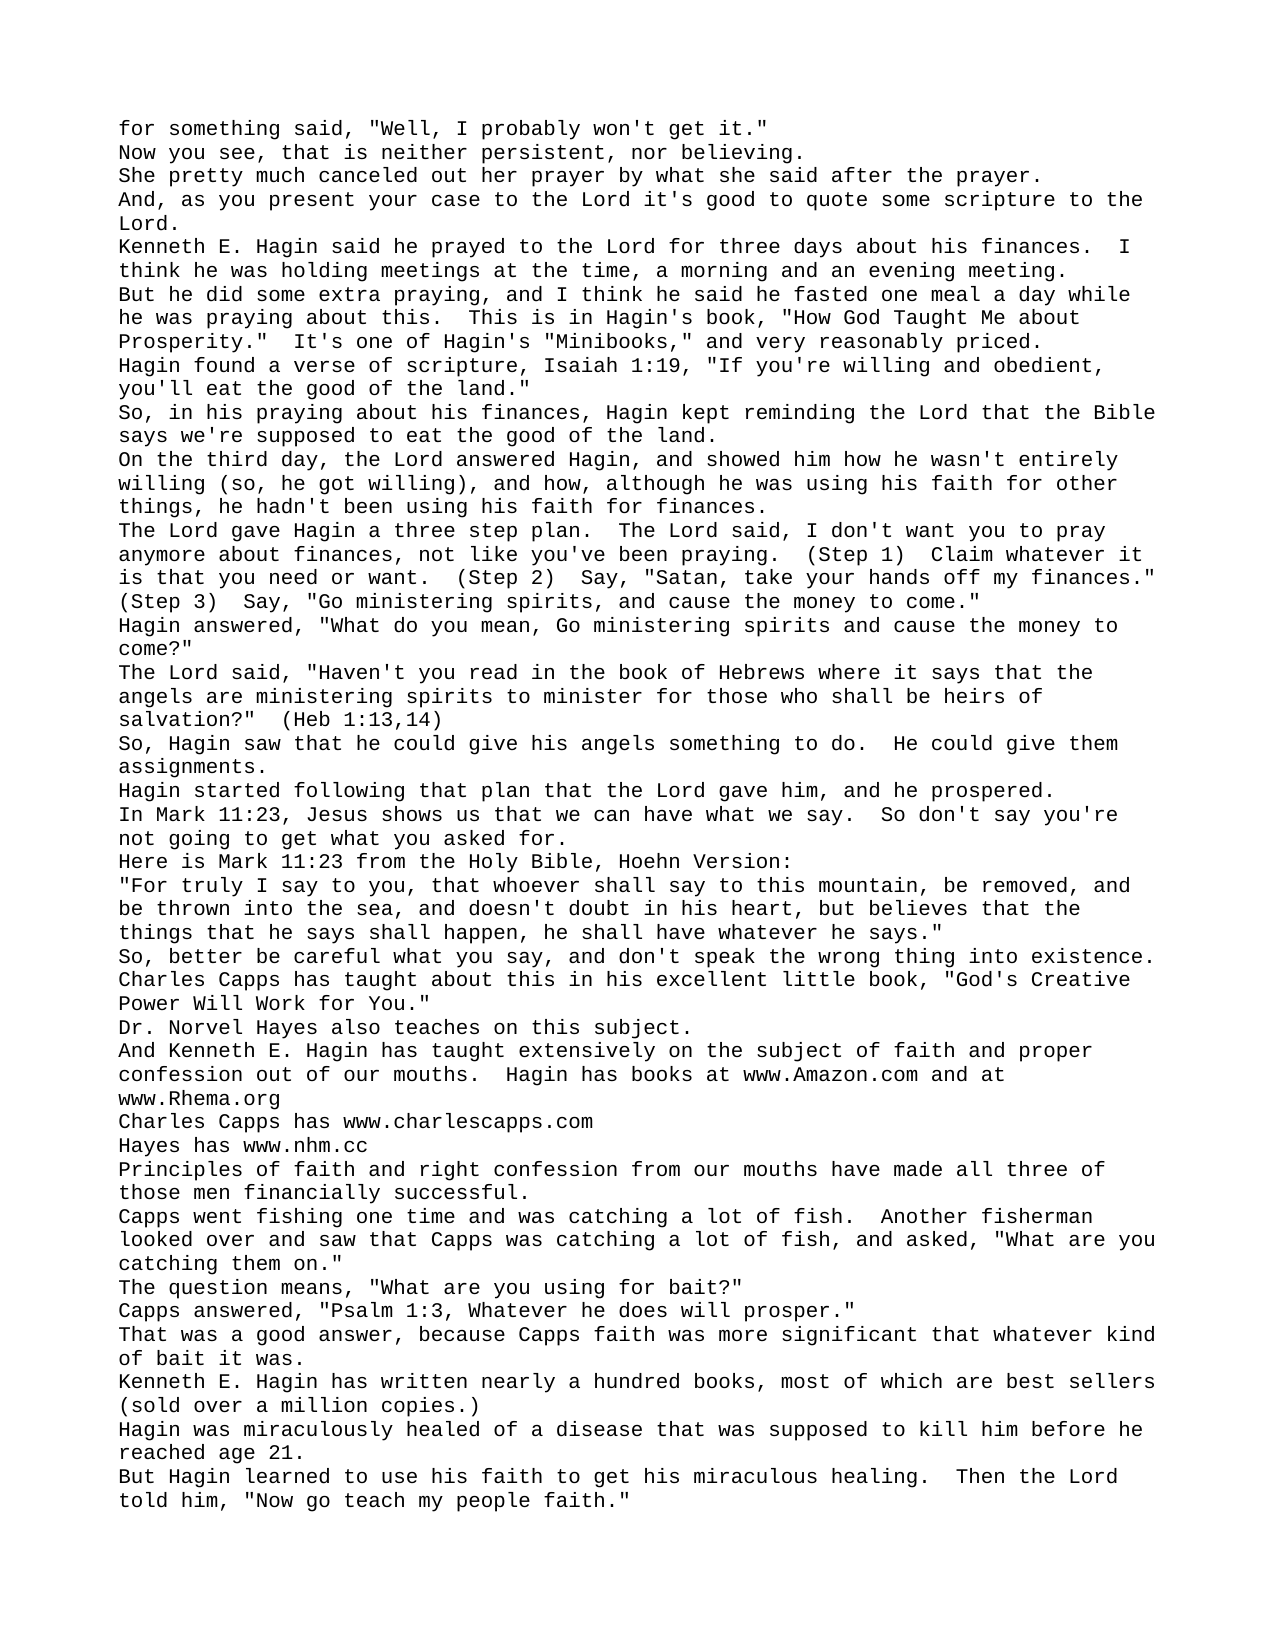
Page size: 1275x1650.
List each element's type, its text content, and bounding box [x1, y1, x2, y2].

text The Lord gave Hagin a three step plan. The Lord said, I don't want you to pray anymore about finances, not like you've been praying. (Step 1) Claim whatever it is that you need or want. (Step 2) Say, "Satan, take your hands off my finances." (Step 3) Say, "Go ministering spirits, and cause the money to come." [118, 520, 1157, 615]
text Principles of faith and right confession from our mouths have made all three of those men financially successful. [118, 1158, 1157, 1206]
text So, Hagin saw that he could give his angels something to do. He could give them assignments. [118, 733, 1157, 780]
text Here is Mark 11:23 from the Holy Bible, Hoehn Version: [118, 851, 1157, 875]
text "For truly I say to you, that whoever shall say to this mountain, be removed, and be thrown into the sea, and doesn't doubt in his heart, but believes that the things that he says shall happen, he shall have whatever he says." [118, 875, 1157, 946]
text Capps answered, "Psalm 1:3, Whatever he does will prosper." [118, 1300, 1157, 1324]
text So, better be careful what you say, and don't speak the wrong thing into existence. [118, 946, 1157, 969]
text for something said, "Well, I probably won't get it." [118, 118, 1157, 142]
text But Hagin learned to use his faith to get his miraculous healing. Then the Lord told him, "Now go teach my people faith." [118, 1466, 1157, 1513]
text And Kenneth E. Hagin has taught extensively on the subject of faith and proper confession out of our mouths. Hagin has books at www.Amazon.com and at www.Rhema.org [118, 1040, 1157, 1111]
text Kenneth E. Hagin said he prayed to the Lord for three days about his finances. I think he was holding meetings at the time, a morning and an evening meeting. [118, 236, 1157, 284]
text Charles Capps has taught about this in his excellent little book, "God's Creative Power Will Work for You." [118, 969, 1157, 1017]
text Kenneth E. Hagin has written nearly a hundred books, most of which are best sellers (sold over a million copies.) [118, 1371, 1157, 1419]
text Dr. Norvel Hayes also teaches on this subject. [118, 1017, 1157, 1040]
text That was a good answer, because Capps faith was more significant that whatever kind of bait it was. [118, 1324, 1157, 1371]
text Capps went fishing one time and was catching a lot of fish. Another fisherman looked over and saw that Capps was catching a lot of fish, and asked, "What are you catching them on." [118, 1206, 1157, 1277]
text Now you see, that is neither persistent, nor believing. [118, 142, 1157, 165]
text Hagin answered, "What do you mean, Go ministering spirits and cause the money to come?" [118, 615, 1157, 662]
text On the third day, the Lord answered Hagin, and showed him how he wasn't entirely willing (so, he got willing), and how, although he was using his faith for other things, he hadn't been using his faith for finances. [118, 449, 1157, 520]
text The Lord said, "Haven't you read in the book of Hebrews where it says that the angels are ministering spirits to minister for those who shall be heirs of salvation?" (Heb 1:13,14) [118, 662, 1157, 733]
text In Mark 11:23, Jesus shows us that we can have what we say. So don't say you're not going to get what you asked for. [118, 804, 1157, 851]
text Hagin started following that plan that the Lord gave him, and he prospered. [118, 780, 1157, 804]
text Hayes has www.nhm.cc [118, 1135, 1157, 1158]
text But he did some extra praying, and I think he said he fasted one meal a day while he was praying about this. This is in Hagin's book, "How God Taught Me about Prosperity." It's one of Hagin's "Minibooks," and very reasonably priced. [118, 284, 1157, 354]
text Hagin was miraculously healed of a disease that was supposed to kill him before he reached age 21. [118, 1419, 1157, 1466]
text Charles Capps has www.charlescapps.com [118, 1111, 1157, 1135]
text So, in his praying about his finances, Hagin kept reminding the Lord that the Bible says we're supposed to eat the good of the land. [118, 402, 1157, 449]
text The question means, "What are you using for bait?" [118, 1277, 1157, 1300]
text Hagin found a verse of scripture, Isaiah 1:19, "If you're willing and obedient, you'll eat the good of the land." [118, 354, 1157, 402]
text She pretty much canceled out her prayer by what she said after the prayer. [118, 165, 1157, 189]
text And, as you present your case to the Lord it's good to quote some scripture to the Lord. [118, 189, 1157, 236]
